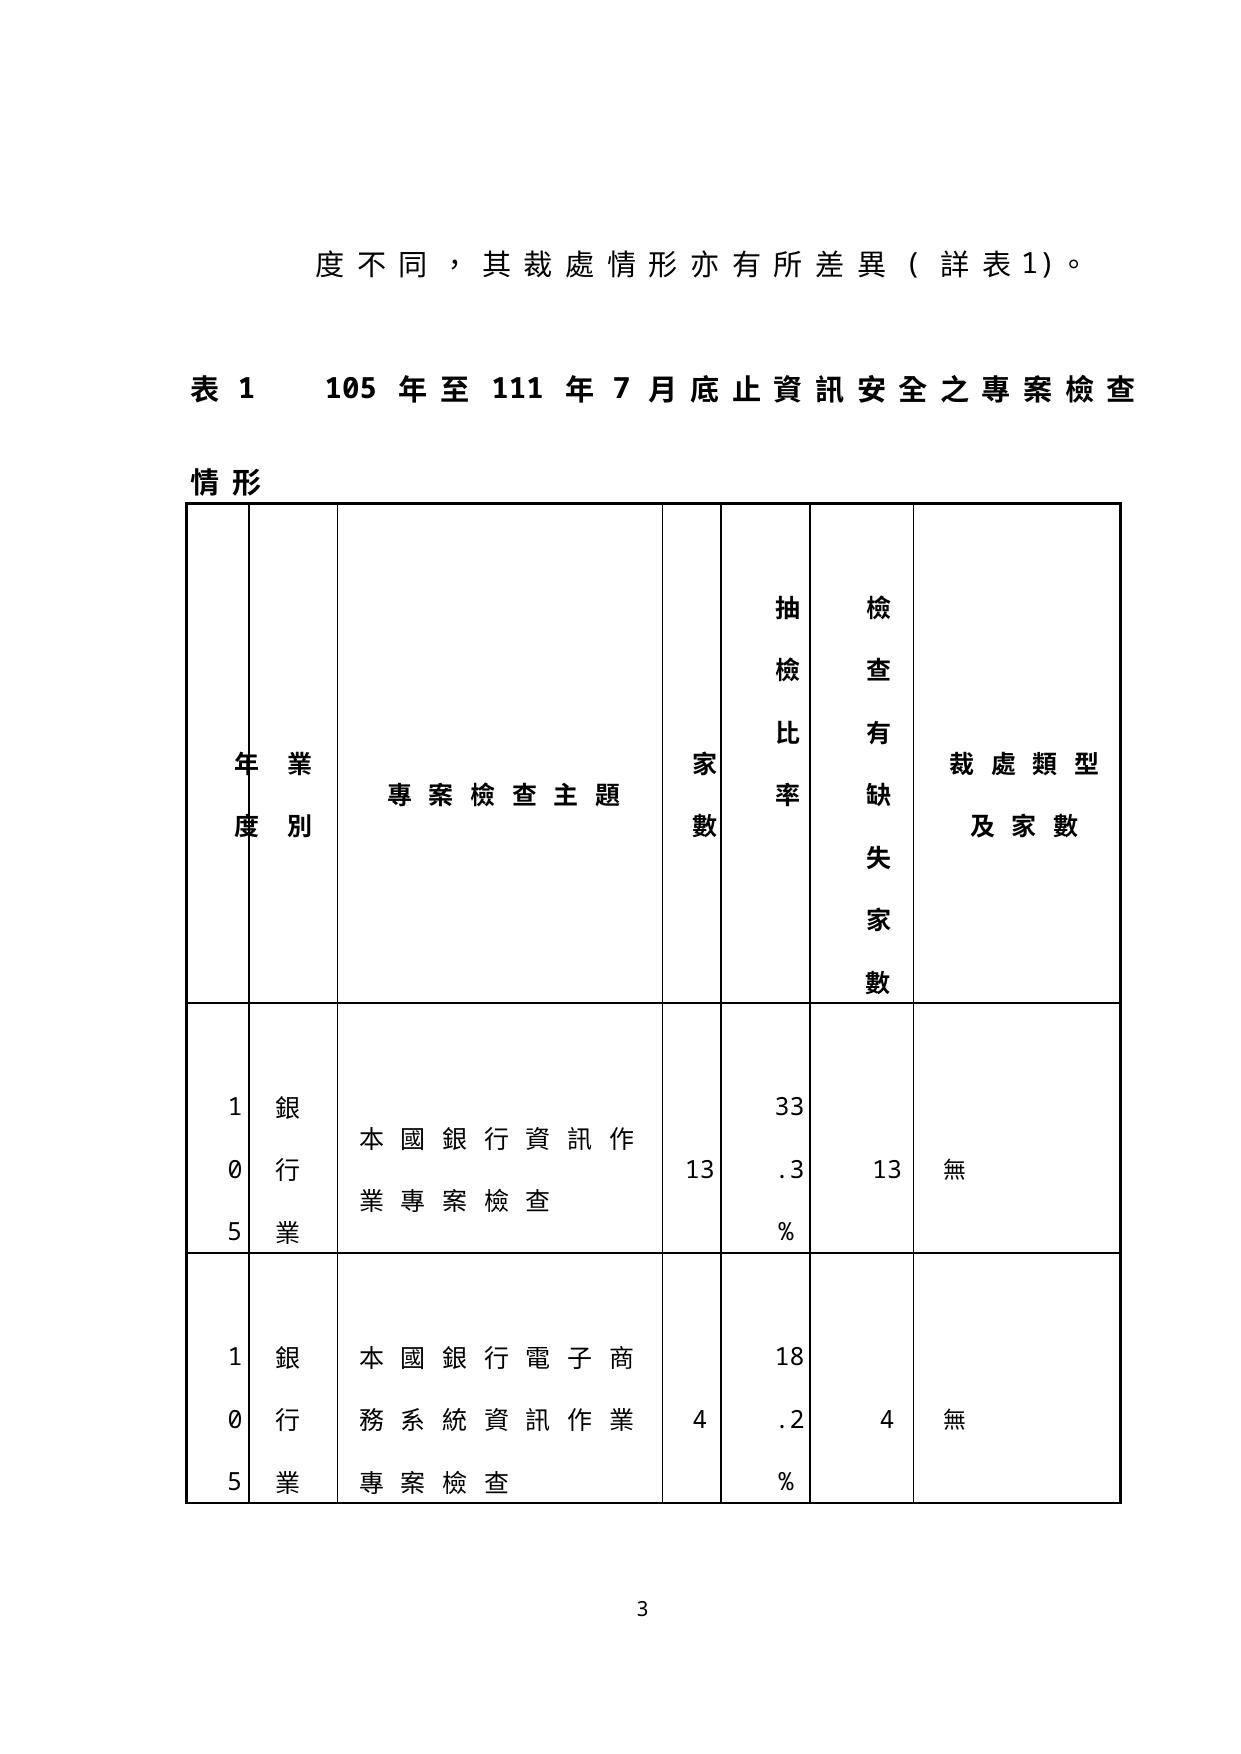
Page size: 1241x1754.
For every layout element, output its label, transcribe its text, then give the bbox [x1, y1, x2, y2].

table_header 檢查有缺失家數 [811, 505, 913, 1002]
table_cell 銀行業 [250, 1254, 337, 1502]
table_header 裁處類型及家數 [914, 505, 1119, 1002]
table_cell 本國銀行電子商務系統資訊作業專案檢查 [338, 1254, 662, 1502]
table_cell 本國銀行資訊作業專案檢查 [338, 1004, 662, 1252]
table_cell 13 [663, 1004, 720, 1252]
table_cell 銀行業 [250, 1004, 337, 1252]
table_header 專案檢查主題 [338, 505, 662, 1002]
table_cell 105 [188, 1004, 248, 1252]
table_cell 13 [811, 1004, 913, 1252]
text 表1 105年至111年7月底止資訊安全之專案檢查情形 [184, 314, 1151, 502]
table_cell 4 [663, 1254, 720, 1502]
table_cell 18.2% [722, 1254, 809, 1502]
table_header 抽檢 比率 [722, 505, 809, 1002]
table_cell 33.3% [722, 1004, 809, 1252]
table_cell 105 [188, 1254, 248, 1502]
table_cell 無 [914, 1004, 1119, 1252]
table_header 年度 [188, 505, 248, 1002]
table_header 家數 [663, 505, 720, 1002]
table_header 業別 [250, 505, 337, 1002]
table_cell 無 [914, 1254, 1119, 1502]
text 隨著網路科技發展，金融服務數位化為必然發展趨勢，資訊安全提供服務環境信賴度，詢據檢查局表示，已將資訊安全列為一般檢查之查核項目，並依當年度監理需要、數位金融業務發展現況或社會關注之資安議題，決定檢查主題辦理專案檢查以深入檢視相關資安控管之辦理情形，該局於105年至111年7月間對本國銀行、證券業及保險業進行數次資訊安全專案檢查，各專案主題抽檢比率介於5%至100%間，至缺失部分則視違失程度不同，其裁處情形亦有所差異(詳表1)。 [272, 189, 1101, 314]
table_cell 4 [811, 1254, 913, 1502]
